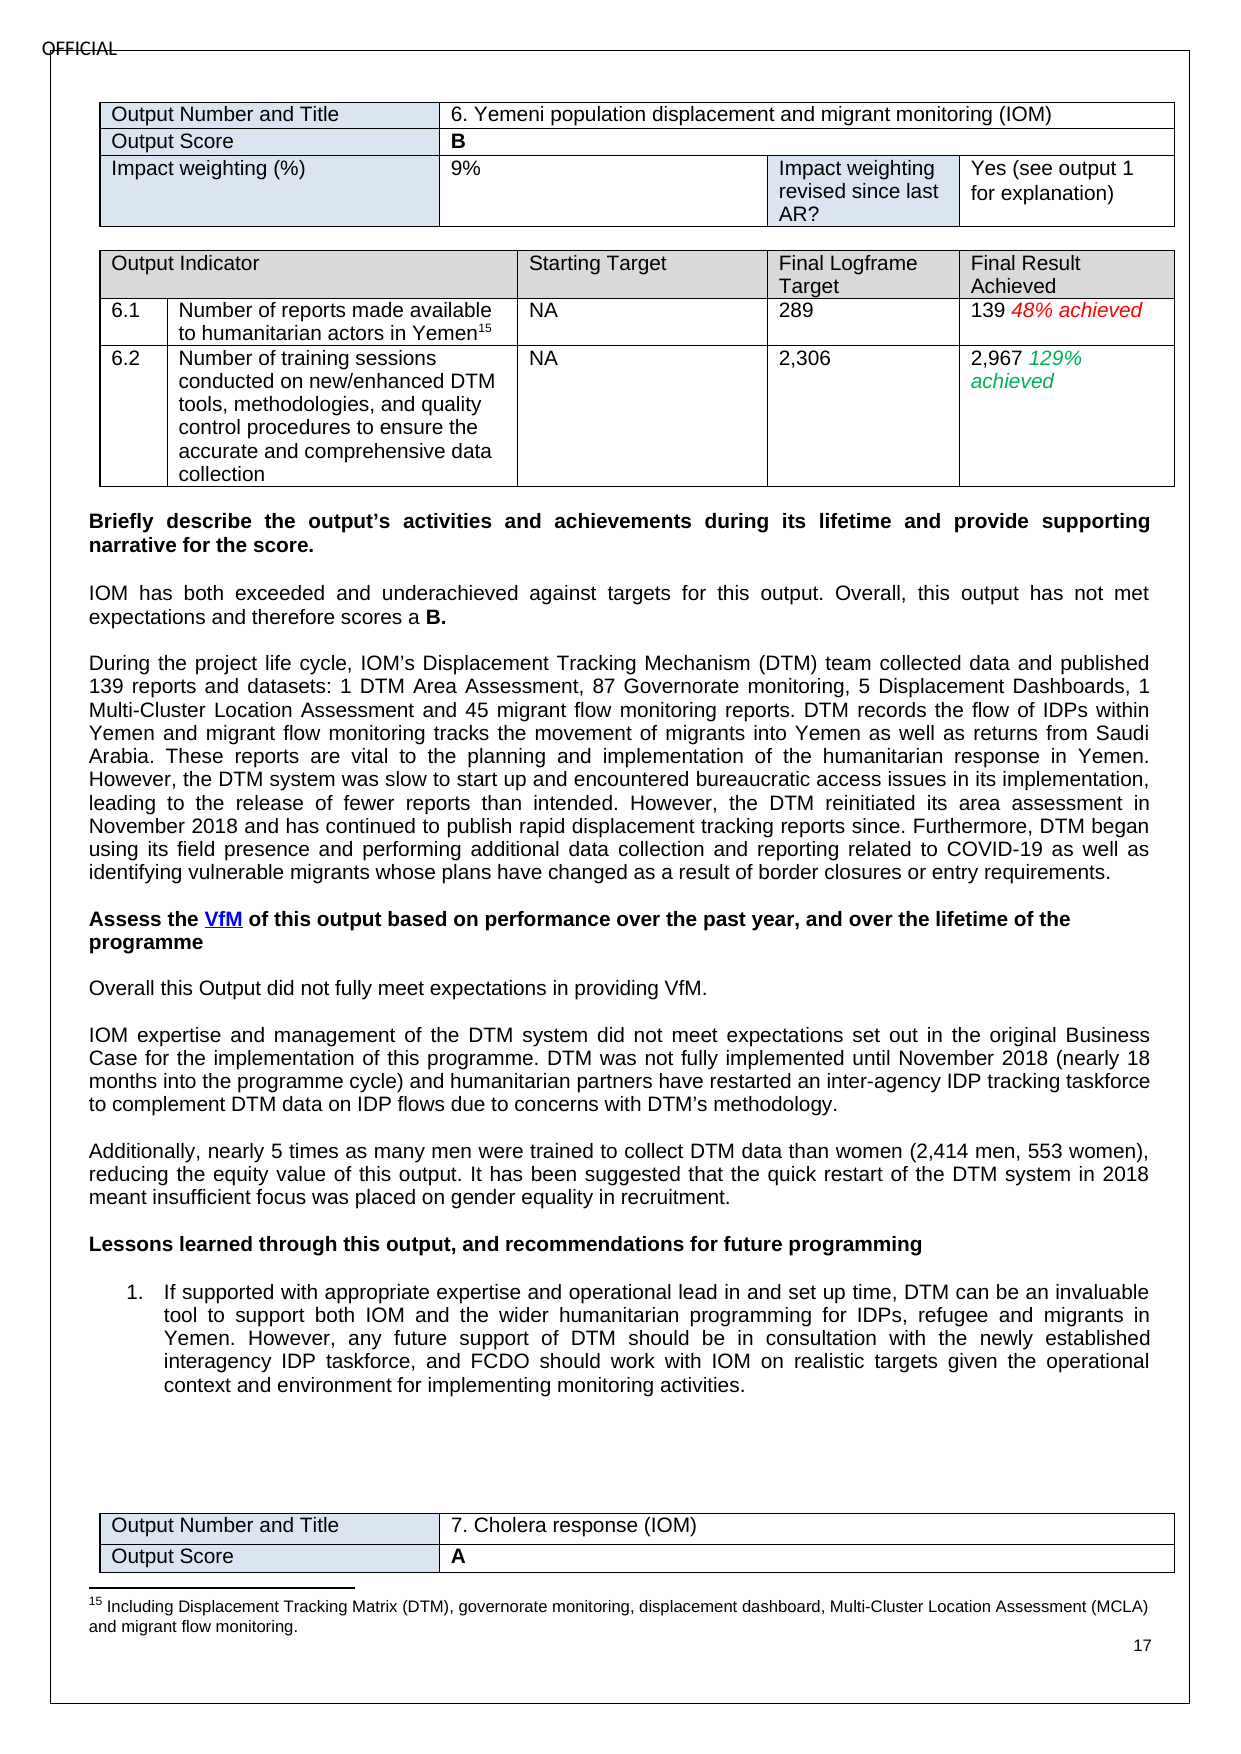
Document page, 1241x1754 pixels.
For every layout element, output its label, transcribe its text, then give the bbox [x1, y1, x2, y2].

table_cell Final Result Achieved [960, 251, 1174, 298]
table_cell 2,967 129% achieved [960, 346, 1174, 486]
table_cell Number of training sessions conducted on new/enhanced DTM tools, methodologies, and quality control procedures to ensure the accurate and comprehensive data collection [168, 346, 517, 486]
text During the project life cycle, IOM’s Displacement Tracking Mechanism (DTM) team collected data and published 139 reports and datasets: 1 DTM Area Assessment, 87 Governorate monitoring, 5 Displacement Dashboards, 1 Multi-Cluster Location Assessment and 45 migrant flow monitoring reports. DTM records the flow of IDPs within Yemen and migrant flow monitoring tracks the movement of migrants into Yemen as well as returns from Saudi Arabia. These reports are vital to the planning and implementation of the humanitarian response in Yemen. However, the DTM system was slow to start up and encountered bureaucratic access issues in its implementation, leading to the release of fewer reports than intended. However, the DTM reinitiated its area assessment in November 2018 and has continued to publish rapid displacement tracking reports since. Furthermore, DTM began using its field presence and performing additional data collection and reporting related to COVID-19 as well as identifying vulnerable migrants whose plans have changed as a result of border closures or entry requirements. [89, 652, 1152, 884]
table_cell Output Indicator [101, 251, 517, 298]
table_header 7. Cholera response (IOM) [440, 1514, 1174, 1544]
table_cell 139 48% achieved [960, 299, 1174, 345]
text Additionally, nearly 5 times as many men were trained to collect DTM data than women (2,414 men, 553 women), reducing the equity value of this output. It has been suggested that the quick restart of the DTM system in 2018 meant insufficient focus was placed on gender equality in recruitment. [89, 1139, 1152, 1209]
table_header Output Number and Title [101, 103, 439, 128]
table_cell Starting Target [518, 251, 767, 298]
table_cell Output Score [101, 1545, 439, 1572]
text Assess the VfM of this output based on performance over the past year, and over the lifetime of the programme [89, 907, 1152, 954]
table_cell Impact weighting (%) [101, 156, 439, 226]
text IOM has both exceeded and underachieved against targets for this output. Overall, this output has not met expectations and therefore scores a B. [89, 582, 1152, 628]
text IOM expertise and management of the DTM system did not meet expectations set out in the original Business Case for the implementation of this programme. DTM was not fully implemented until November 2018 (nearly 18 months into the programme cycle) and humanitarian partners have restarted an inter-agency IDP tracking taskforce to complement DTM data on IDP flows due to concerns with DTM’s methodology. [89, 1023, 1152, 1116]
table_cell NA [518, 346, 767, 486]
table_cell 9% [440, 156, 767, 226]
table_header Output Number and Title [101, 1514, 439, 1544]
table_header 6. Yemeni population displacement and migrant monitoring (IOM) [440, 103, 1174, 128]
table_cell Impact weighting revised since last AR? [768, 156, 959, 226]
table_cell Final Logframe Target [768, 251, 959, 298]
table_cell Number of reports made available to humanitarian actors in Yemen [168, 299, 517, 345]
table_cell NA [518, 299, 767, 345]
table_cell A [440, 1545, 1174, 1572]
table_cell [100, 227, 1174, 250]
table_cell B [440, 129, 1174, 155]
table_cell 6.1 [101, 299, 167, 345]
list If supported with appropriate expertise and operational lead in and set up time, DTM can be an invaluable tool to support both IOM and the wider humanitarian programming for IDPs, refugee and migrants in Yemen. However, any future support of DTM should be in consultation with the newly established interagency IDP taskforce, and FCDO should work with IOM on realistic targets given the operational context and environment for implementing monitoring activities. [126, 1280, 1152, 1396]
table_cell Output Score [101, 129, 439, 155]
text Overall this Output did not fully meet expectations in providing VfM. [89, 977, 1152, 1000]
table_cell 6.2 [101, 346, 167, 486]
text Briefly describe the output’s activities and achievements during its lifetime and provide supporting narrative for the score. [89, 510, 1152, 556]
text Lessons learned through this output, and recommendations for future programming [89, 1232, 1152, 1256]
table_cell 289 [768, 299, 959, 345]
table_cell 2,306 [768, 346, 959, 486]
table_cell Yes (see output 1 for explanation) [960, 156, 1174, 226]
